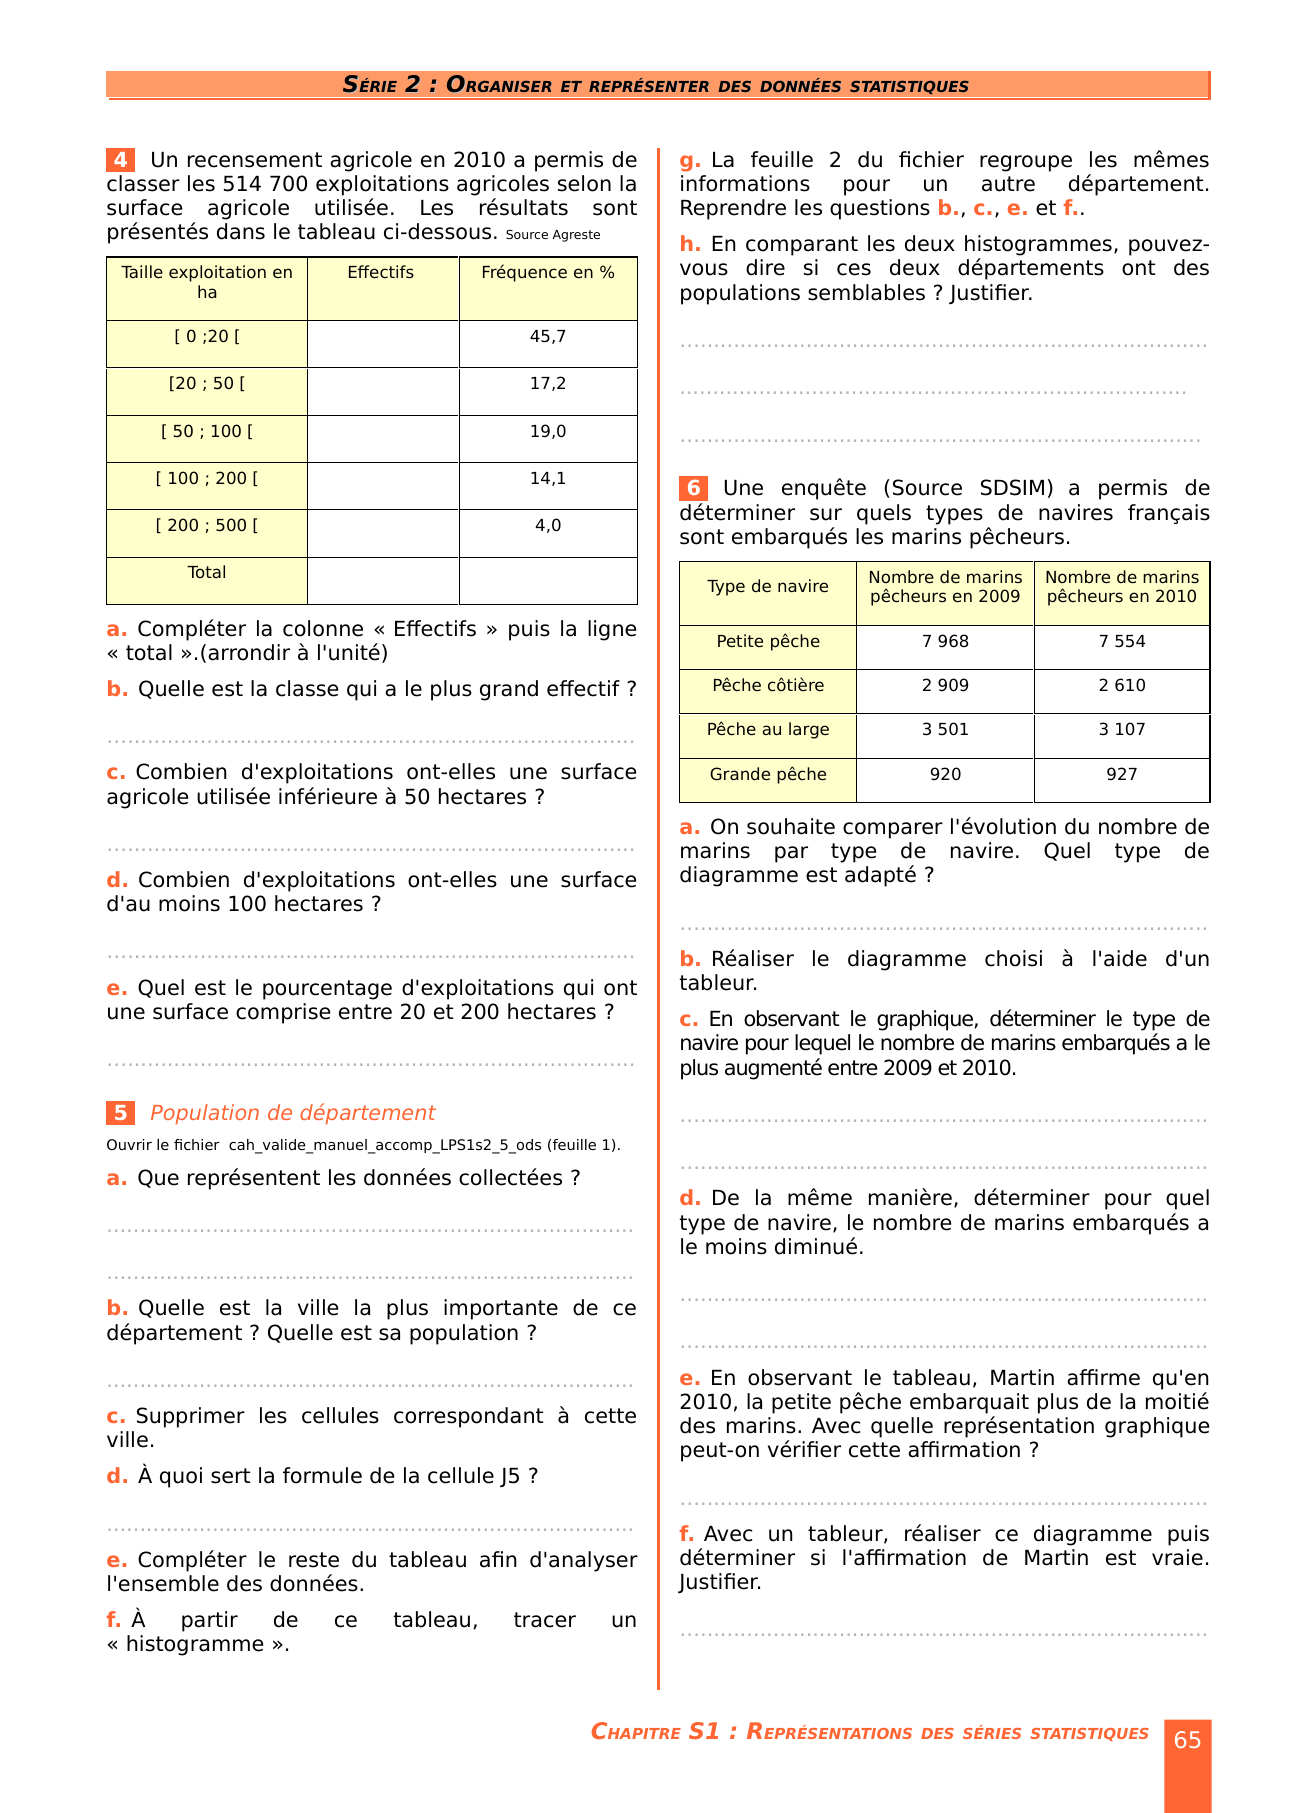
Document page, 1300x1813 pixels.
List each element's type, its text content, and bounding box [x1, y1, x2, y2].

list À partir de ce tableau, tracer un « histogramme ». [106, 1608, 638, 1656]
list Population de département [135, 1101, 638, 1125]
table_cell 920 [857, 759, 1033, 802]
list Avec un tableur, réaliser ce diagramme puis déterminer si l'affirmation de Martin est vraie. Justifier. [679, 1522, 1211, 1594]
table_cell Pêche au large [680, 715, 856, 758]
table_cell 7 554 [1035, 626, 1209, 669]
list Quelle est la classe qui a le plus grand effectif ? [106, 677, 638, 701]
table_cell 3 107 [1035, 715, 1209, 758]
list …............................................................................. [679, 1463, 1211, 1510]
table_cell 3 501 [857, 715, 1033, 758]
table_cell 45,7 [460, 321, 637, 367]
list …............................................................................. [106, 1024, 638, 1071]
list …............................................................................. [679, 1080, 1211, 1127]
list Compléter le reste du tableau afin d'analyser l'ensemble des données. [106, 1548, 638, 1596]
list Supprimer les cellules correspondant à cette ville. [106, 1404, 638, 1452]
table_cell Grande pêche [680, 759, 856, 802]
table_cell [308, 416, 458, 462]
list …............................................................................. [106, 701, 638, 749]
list …............................................................................. [679, 888, 1211, 935]
list …..........................................................................................................................................................…............................................................................ [679, 305, 1211, 447]
table_cell 17,2 [460, 369, 637, 415]
list Combien d'exploitations ont-elles une surface agricole utilisée inférieure à 50 hectares ? [106, 760, 638, 809]
table_cell 7 968 [857, 626, 1033, 669]
table_cell Petite pêche [680, 626, 856, 669]
list Réaliser le diagramme choisi à l'aide d'un tableur. [679, 947, 1211, 995]
list …............................................................................. [679, 1594, 1211, 1642]
list Quel est le pourcentage d'exploitations qui ont une surface comprise entre 20 et 200 hectares ? [106, 976, 638, 1024]
table_cell [308, 510, 458, 557]
list …............................................................................. [106, 809, 638, 856]
list …............................................................................. [106, 917, 638, 964]
table_cell [308, 321, 458, 367]
list ................................................................................................................................................................ [106, 1190, 638, 1284]
table_cell Total [107, 558, 307, 604]
table_cell [308, 369, 458, 415]
list De la même manière, déterminer pour quel type de navire, le nombre de marins embarqués a le moins diminué. [679, 1186, 1211, 1259]
list …............................................................................. [679, 1306, 1211, 1354]
list Compléter la colonne « Effectifs » puis la ligne « total ».(arrondir à l'unité) [106, 617, 638, 665]
list Combien d'exploitations ont-elles une surface d'au moins 100 hectares ? [106, 868, 638, 917]
table_cell [308, 463, 458, 509]
table_cell 2 909 [857, 670, 1033, 713]
list …............................................................................. [679, 1259, 1211, 1306]
list En observant le graphique, déterminer le type de navire pour lequel le nombre de marins embarqués a le plus augmenté entre 2009 et 2010. [679, 1007, 1211, 1080]
list Ouvrir le fichier cah_valide_manuel_accomp_LPS1s2_5_ods (feuille 1). [106, 1137, 638, 1154]
table_cell 14,1 [460, 463, 637, 509]
table_cell 4,0 [460, 510, 637, 557]
table_cell [20 ; 50 [ [107, 369, 307, 415]
list …............................................................................. [679, 1127, 1211, 1174]
table_cell [ 100 ; 200 [ [107, 463, 307, 509]
table_cell [308, 558, 458, 604]
list En comparant les deux histogrammes, pouvez-vous dire si ces deux départements ont des populations semblables ? Justifier. [679, 232, 1211, 305]
table_cell Pêche côtière [680, 670, 856, 713]
table_header Type de navire [680, 562, 856, 625]
list On souhaite comparer l'évolution du nombre de marins par type de navire. Quel type de diagramme est adapté ? [679, 815, 1211, 888]
list En observant le tableau, Martin affirme qu'en 2010, la petite pêche embarquait plus de la moitié des marins. Avec quelle représentation graphique peut-on vérifier cette affirmation ? [679, 1366, 1211, 1463]
table_cell 2 610 [1035, 670, 1209, 713]
table_cell [ 50 ; 100 [ [107, 416, 307, 462]
list ................................................................................ [106, 1488, 638, 1536]
list Que représentent les données collectées ? [106, 1166, 638, 1190]
table_cell [460, 558, 637, 604]
table_cell 19,0 [460, 416, 637, 462]
table_header Taille exploitation en ha [107, 258, 307, 320]
table_cell [ 0 ;20 [ [107, 321, 307, 367]
table_cell [ 200 ; 500 [ [107, 510, 307, 557]
table_cell 927 [1035, 759, 1209, 802]
list Quelle est la ville la plus importante de ce département ? Quelle est sa population ? [106, 1296, 638, 1345]
table_header Nombre de marins pêcheurs en 2010 [1035, 562, 1209, 625]
table_header Fréquence en % [460, 258, 637, 320]
list À quoi sert la formule de la cellule J5 ? [106, 1464, 638, 1488]
list La feuille 2 du fichier regroupe les mêmes informations pour un autre département. Reprendre les questions b., c., e. et f.. [679, 148, 1211, 220]
table_header Effectifs [308, 258, 458, 320]
list ................................................................................ [106, 1345, 638, 1392]
table_header Nombre de marins pêcheurs en 2009 [857, 562, 1033, 625]
list Un recensement agricole en 2010 a permis de classer les 514 700 exploitations agricoles selon la surface agricole utilisée. Les résultats sont présentés dans le tableau ci-dessous. Source Agreste [106, 148, 638, 245]
list Une enquête (Source SDSIM) a permis de déterminer sur quels types de navires français sont embarqués les marins pêcheurs. [679, 476, 1211, 549]
